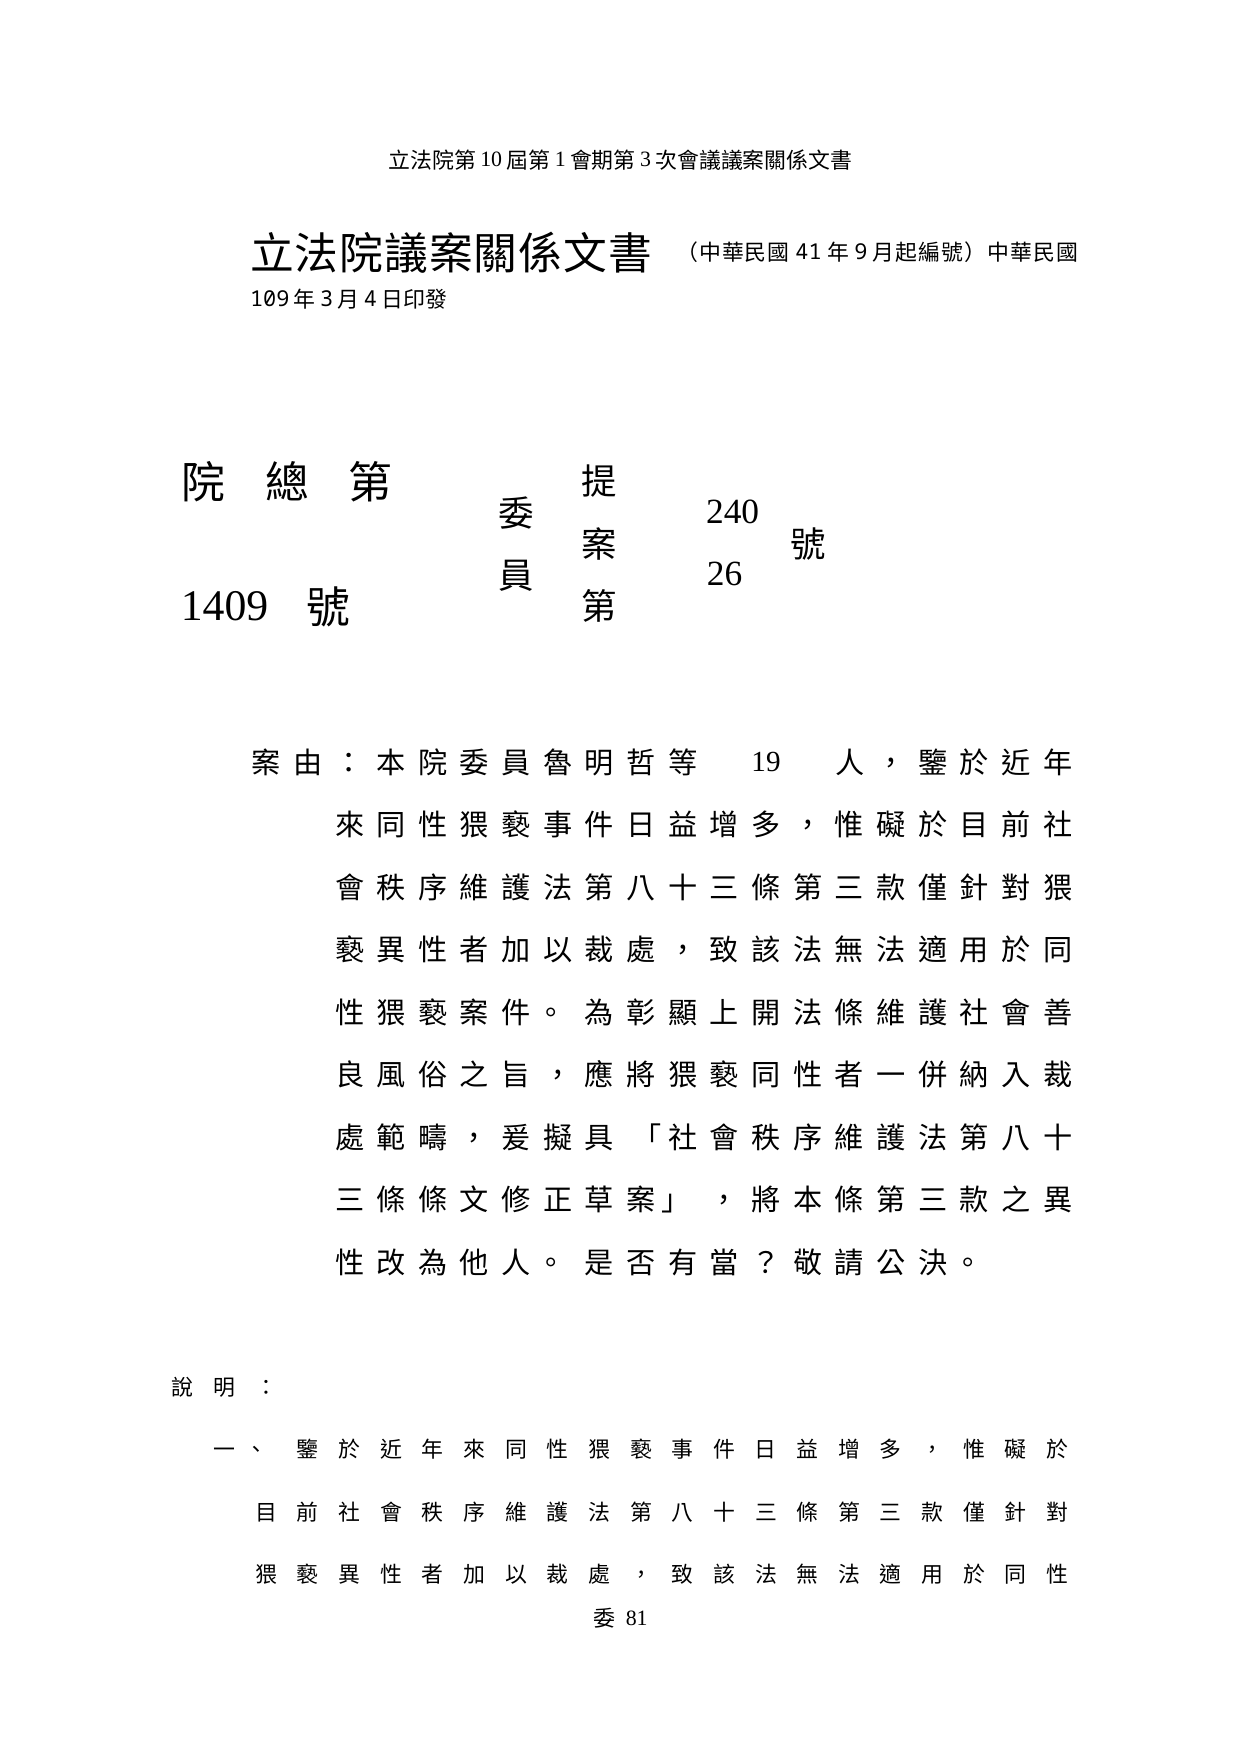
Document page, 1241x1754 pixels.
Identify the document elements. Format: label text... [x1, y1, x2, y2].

table_header 24026 [661, 406, 773, 656]
table_header [815, 406, 829, 656]
table_header [810, 406, 815, 534]
table_header [810, 542, 815, 656]
table_header 提案第 [556, 406, 661, 656]
text 一、鑒於近年來同性猥褻事件日益增多，惟礙於目前社會秩序維護法第八十三條第三款僅針對猥褻異性者加以裁處，致該法無法適用於同性 [184, 1406, 1078, 1594]
table_header 委員 [441, 406, 556, 656]
text 案由：本院委員魯明哲等19人，鑒於近年來同性猥褻事件日益增多，惟礙於目前社會秩序維護法第八十三條第三款僅針對猥褻異性者加以裁處，致該法無法適用於同性猥褻案件。為彰顯上開法條維護社會善良風俗之旨，應將猥褻同性者一併納入裁處範疇，爰擬具「社會秩序維護法第八十三條條文修正草案」，將本條第三款之異性改為他人。是否有當？敬請公決。 [217, 719, 1078, 1281]
text 立法院議案關係文書 （中華民國41年9月起編號）中華民國109年3月4日印發 [250, 219, 1078, 314]
table_header 院總第1409號 [162, 406, 441, 656]
text 說明： [162, 1344, 1078, 1406]
table_header 號 [773, 406, 810, 656]
